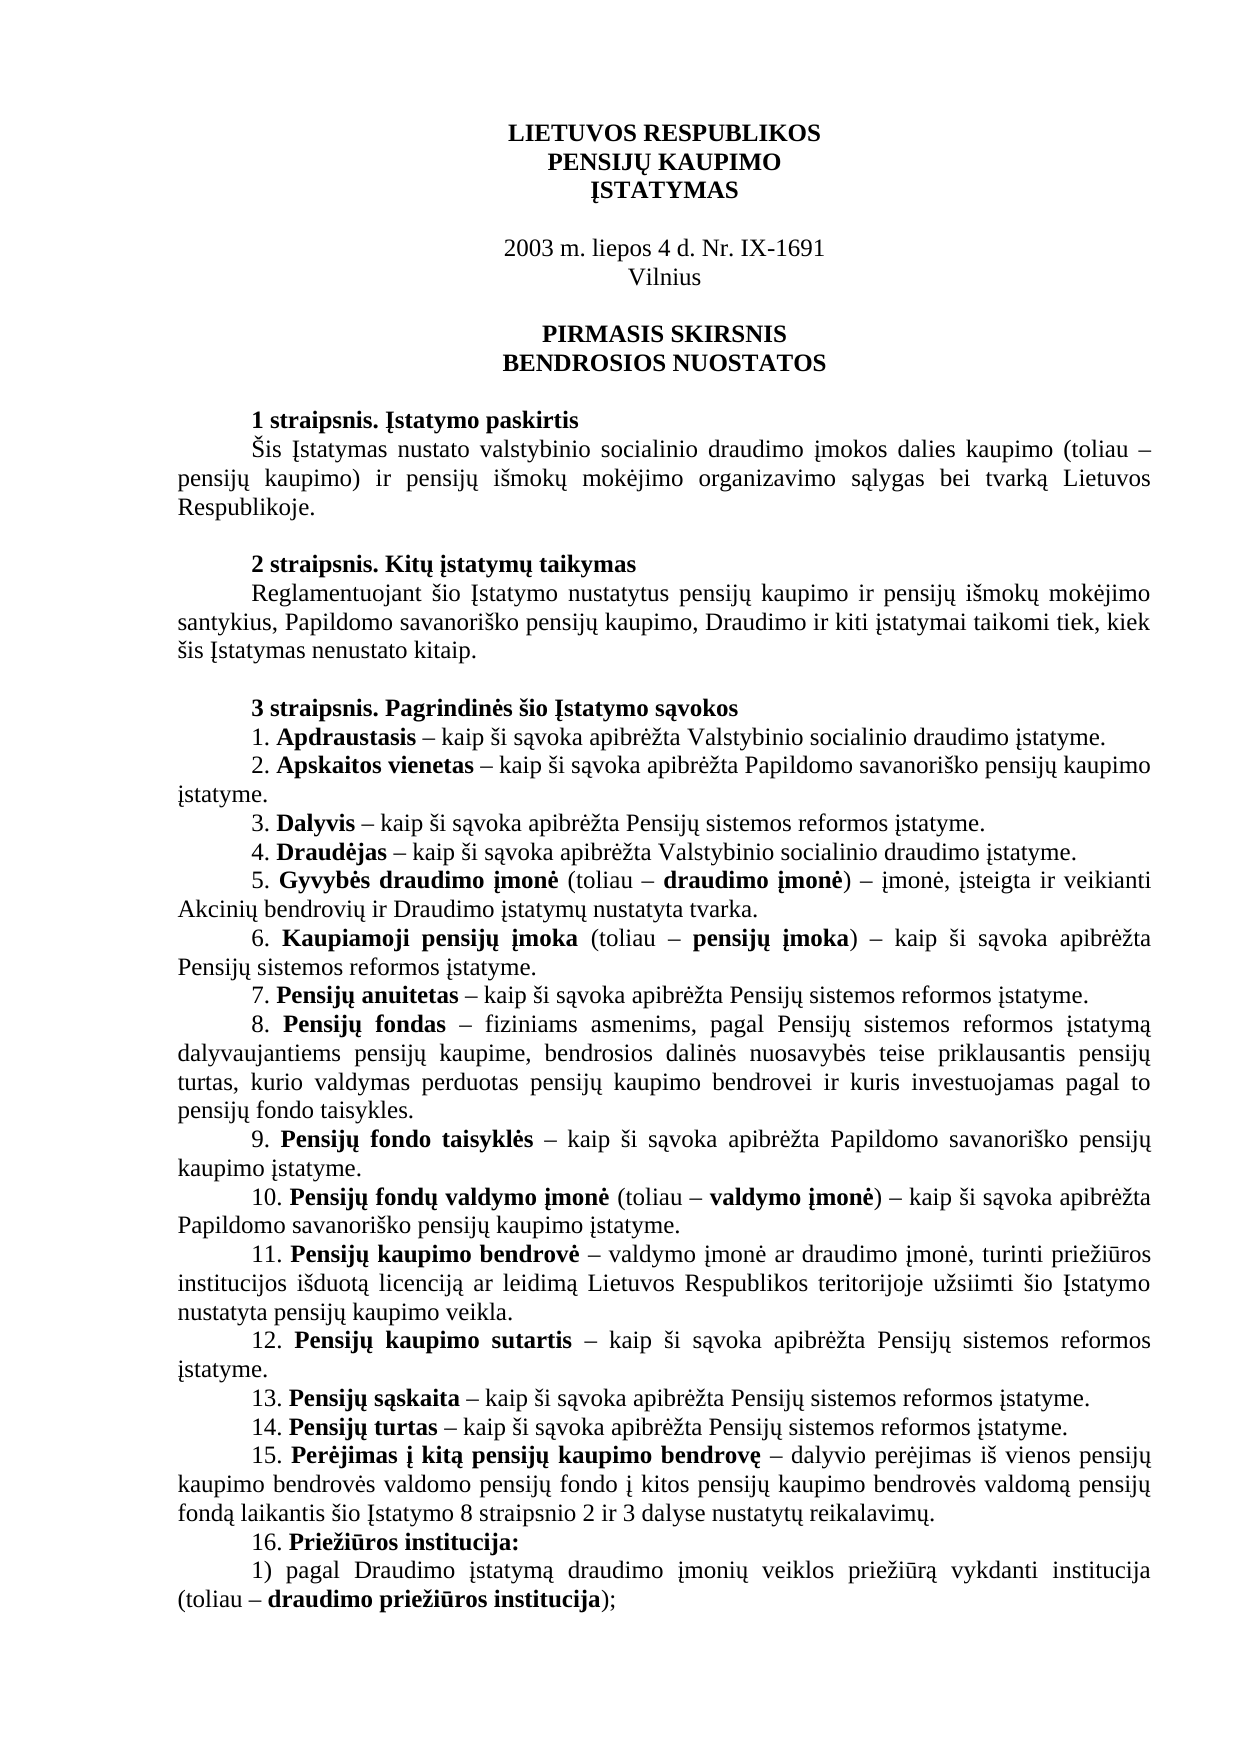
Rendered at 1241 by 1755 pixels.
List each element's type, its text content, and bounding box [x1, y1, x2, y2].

text Šis Įstatymas nustato valstybinio socialinio draudimo įmokos dalies kaupimo (toliau – pensijų kaupimo) ir pensijų išmokų mokėjimo organizavimo sąlygas bei tvarką Lietuvos Respublikoje. [177, 434, 1152, 521]
text 12. Pensijų kaupimo sutartis – kaip ši sąvoka apibrėžta Pensijų sistemos reformos įstatyme. [177, 1326, 1152, 1383]
text 6. Kaupiamoji pensijų įmoka (toliau – pensijų įmoka) – kaip ši sąvoka apibrėžta Pensijų sistemos reformos įstatyme. [177, 923, 1152, 981]
text 16. Priežiūros institucija: [177, 1527, 1152, 1556]
text 13. Pensijų sąskaita – kaip ši sąvoka apibrėžta Pensijų sistemos reformos įstatyme. [177, 1383, 1152, 1412]
text Reglamentuojant šio Įstatymo nustatytus pensijų kaupimo ir pensijų išmokų mokėjimo santykius, Papildomo savanoriško pensijų kaupimo, Draudimo ir kiti įstatymai taikomi tiek, kiek šis Įstatymas nenustato kitaip. [177, 578, 1152, 664]
text 2. Apskaitos vienetas – kaip ši sąvoka apibrėžta Papildomo savanoriško pensijų kaupimo įstatyme. [177, 751, 1152, 808]
subtitle BENDROSIOS NUOSTATOS [177, 348, 1152, 377]
text 8. Pensijų fondas – fiziniams asmenims, pagal Pensijų sistemos reformos įstatymą dalyvaujantiems pensijų kaupime, bendrosios dalinės nuosavybės teise priklausantis pensijų turtas, kurio valdymas perduotas pensijų kaupimo bendrovei ir kuris investuojamas pagal to pensijų fondo taisykles. [177, 1009, 1152, 1124]
text 9. Pensijų fondo taisyklės – kaip ši sąvoka apibrėžta Papildomo savanoriško pensijų kaupimo įstatyme. [177, 1124, 1152, 1182]
text 1. Apdraustasis – kaip ši sąvoka apibrėžta Valstybinio socialinio draudimo įstatyme. [177, 722, 1152, 751]
text 4. Draudėjas – kaip ši sąvoka apibrėžta Valstybinio socialinio draudimo įstatyme. [177, 837, 1152, 866]
subtitle PIRMASIS SKIRSNIS [177, 319, 1152, 348]
text Vilnius [177, 262, 1152, 291]
text LIETUVOS RESPUBLIKOS [177, 118, 1152, 147]
text 5. Gyvybės draudimo įmonė (toliau – draudimo įmonė) – įmonė, įsteigta ir veikianti Akcinių bendrovių ir Draudimo įstatymų nustatyta tvarka. [177, 866, 1152, 923]
text 10. Pensijų fondų valdymo įmonė (toliau – valdymo įmonė) – kaip ši sąvoka apibrėžta Papildomo savanoriško pensijų kaupimo įstatyme. [177, 1182, 1152, 1239]
text 3. Dalyvis – kaip ši sąvoka apibrėžta Pensijų sistemos reformos įstatyme. [177, 808, 1152, 837]
text 7. Pensijų anuitetas – kaip ši sąvoka apibrėžta Pensijų sistemos reformos įstatyme. [177, 981, 1152, 1009]
text ĮSTATYMAS [177, 176, 1152, 204]
text 3 straipsnis. Pagrindinės šio Įstatymo sąvokos [177, 693, 1152, 722]
text 11. Pensijų kaupimo bendrovė – valdymo įmonė ar draudimo įmonė, turinti priežiūros institucijos išduotą licenciją ar leidimą Lietuvos Respublikos teritorijoje užsiimti šio Įstatymo nustatyta pensijų kaupimo veikla. [177, 1239, 1152, 1326]
text 2003 m. liepos 4 d. Nr. IX-1691 [177, 233, 1152, 262]
text 2 straipsnis. Kitų įstatymų taikymas [177, 549, 1152, 578]
text 14. Pensijų turtas – kaip ši sąvoka apibrėžta Pensijų sistemos reformos įstatyme. [177, 1412, 1152, 1441]
text 15. Perėjimas į kitą pensijų kaupimo bendrovę – dalyvio perėjimas iš vienos pensijų kaupimo bendrovės valdomo pensijų fondo į kitos pensijų kaupimo bendrovės valdomą pensijų fondą laikantis šio Įstatymo 8 straipsnio 2 ir 3 dalyse nustatytų reikalavimų. [177, 1441, 1152, 1527]
text 1 straipsnis. Įstatymo paskirtis [177, 406, 1152, 434]
text PENSIJŲ KAUPIMO [177, 147, 1152, 176]
text 1) pagal Draudimo įstatymą draudimo įmonių veiklos priežiūrą vykdanti institucija (toliau – draudimo priežiūros institucija); [177, 1556, 1152, 1613]
